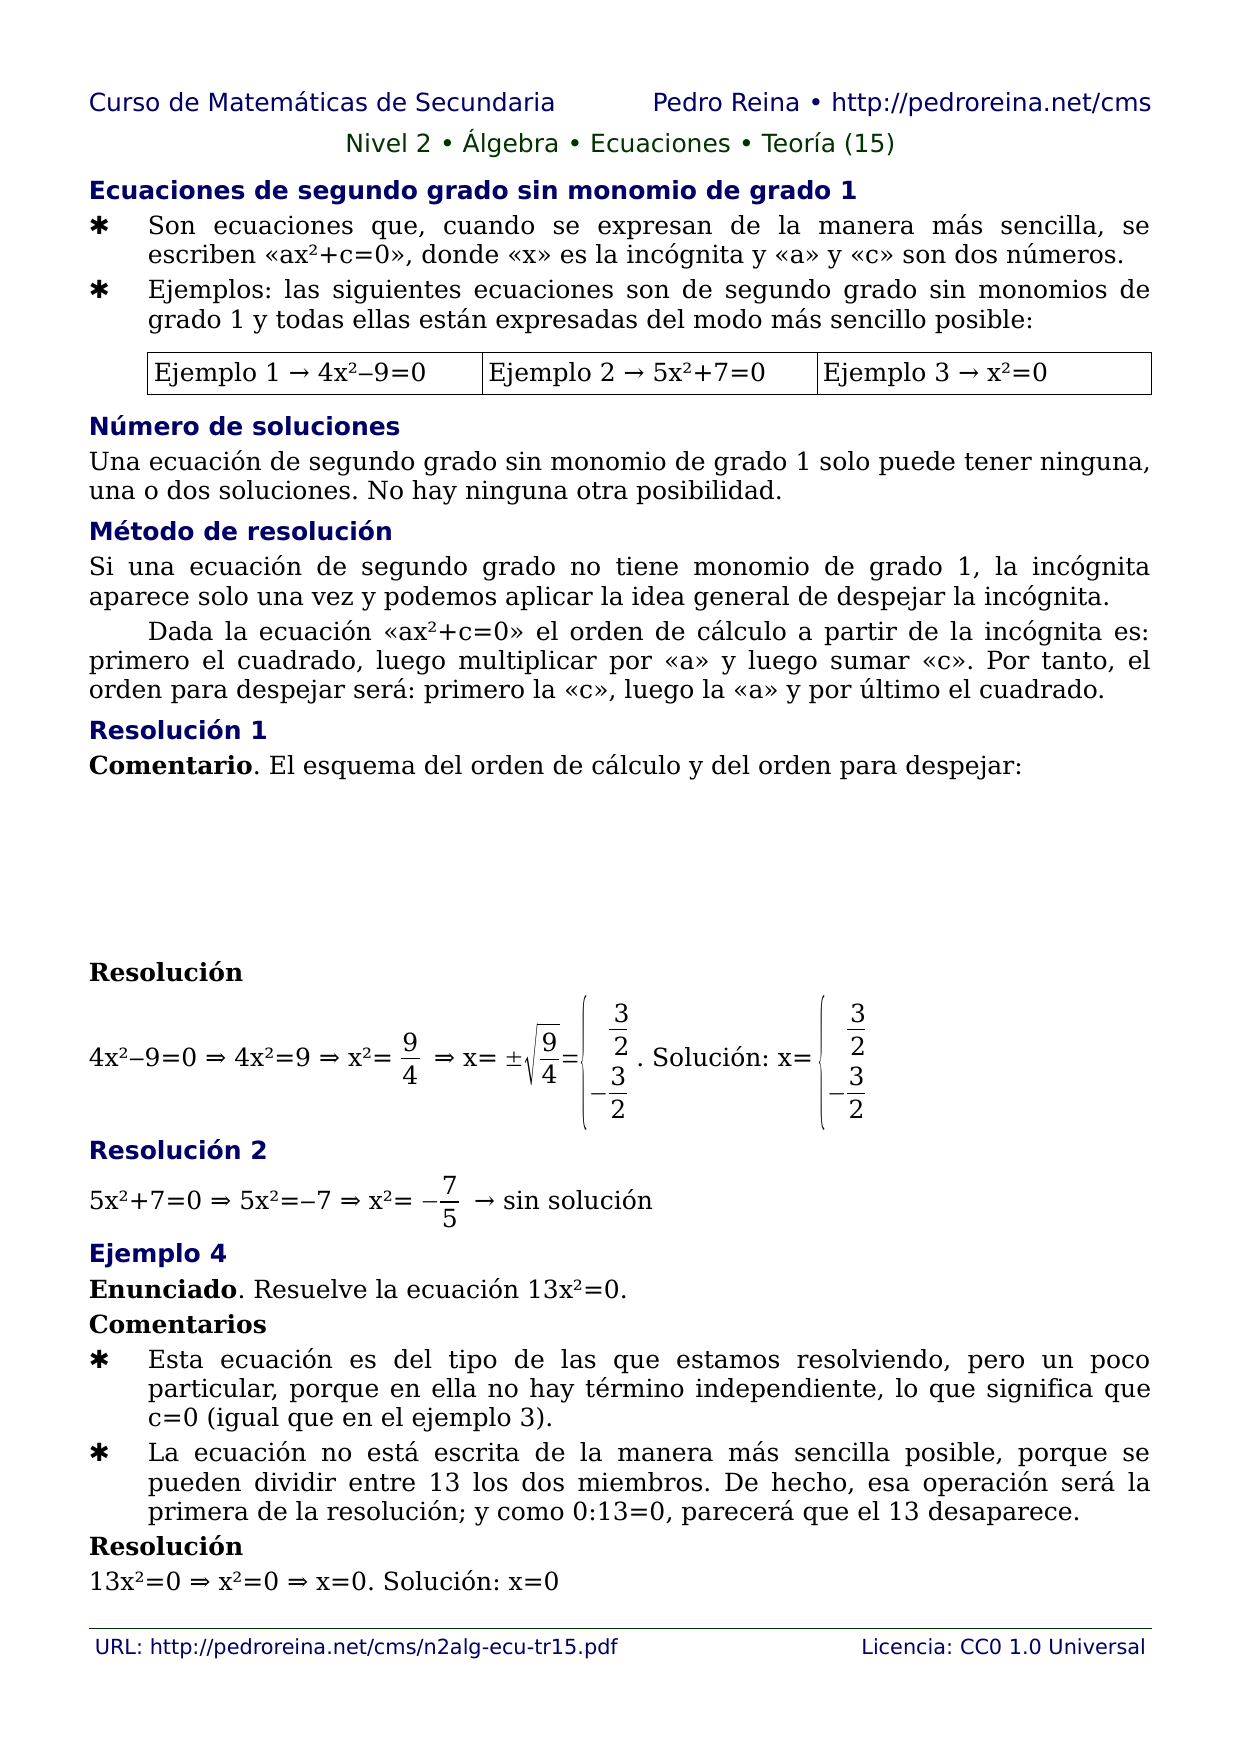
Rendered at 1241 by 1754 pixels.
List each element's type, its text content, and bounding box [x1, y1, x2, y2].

text Curso de Matemáticas de Secundaria Pedro Reina • http://pedroreina.net/cms [88, 88, 1152, 118]
text 4x²‒9=0 ⇒ 4x²=9 ⇒ x²= ⇒ x=. Solución: x= [88, 993, 1152, 1131]
text Ejemplo 4 [88, 1239, 1152, 1269]
text Resolución [88, 958, 1152, 987]
text Nivel 2 • Álgebra • Ecuaciones • Teoría (15) [88, 129, 1152, 159]
list Ejemplos: las siguientes ecuaciones son de segundo grado sin monomios de grado 1 y todas ellas están expresadas del modo más sencillo posible: [88, 276, 1152, 334]
text Enunciado. Resuelve la ecuación 13x²=0. [88, 1274, 1152, 1304]
text Método de resolución [88, 517, 1152, 547]
text Si una ecuación de segundo grado no tiene monomio de grado 1, la incógnita aparece solo una vez y podemos aplicar la idea general de despejar la incógnita. [88, 553, 1152, 611]
table_header Ejemplo 3 → x²=0 [818, 353, 1151, 393]
table_header Ejemplo 2 → 5x²+7=0 [483, 353, 817, 393]
text Comentario. El esquema del orden de cálculo y del orden para despejar: [88, 751, 1152, 781]
text 13x²=0 ⇒ x²=0 ⇒ x=0. Solución: x=0 [88, 1567, 1152, 1597]
text Ecuaciones de segundo grado sin monomio de grado 1 [88, 176, 1152, 206]
text Resolución [88, 1532, 1152, 1561]
text Resolución 1 [88, 716, 1152, 745]
text Dada la ecuación «ax²+c=0» el orden de cálculo a partir de la incógnita es: primero el cuadrado, luego multiplicar por «a» y luego sumar «c». Por tanto, el orden para despejar será: primero la «c», luego la «a» y por último el cuadrado. [88, 617, 1152, 704]
text 5x²+7=0 ⇒ 5x²=‒7 ⇒ x²= → sin solución [88, 1172, 1152, 1233]
table_header Ejemplo 1 → 4x²‒9=0 [148, 353, 482, 393]
list Son ecuaciones que, cuando se expresan de la manera más sencilla, se escriben «ax²+c=0», donde «x» es la incógnita y «a» y «c» son dos números. [88, 211, 1152, 270]
text Comentarios [88, 1310, 1152, 1339]
text Resolución 2 [88, 1137, 1152, 1166]
list Esta ecuación es del tipo de las que estamos resolviendo, pero un poco particular, porque en ella no hay término independiente, lo que significa que c=0 (igual que en el ejemplo 3). [88, 1345, 1152, 1433]
text Número de soluciones [88, 412, 1152, 441]
list La ecuación no está escrita de la manera más sencilla posible, porque se pueden dividir entre 13 los dos miembros. De hecho, esa operación será la primera de la resolución; y como 0:13=0, parecerá que el 13 desaparece. [88, 1439, 1152, 1526]
text Una ecuación de segundo grado sin monomio de grado 1 solo puede tener ninguna, una o dos soluciones. No hay ninguna otra posibilidad. [88, 447, 1152, 506]
